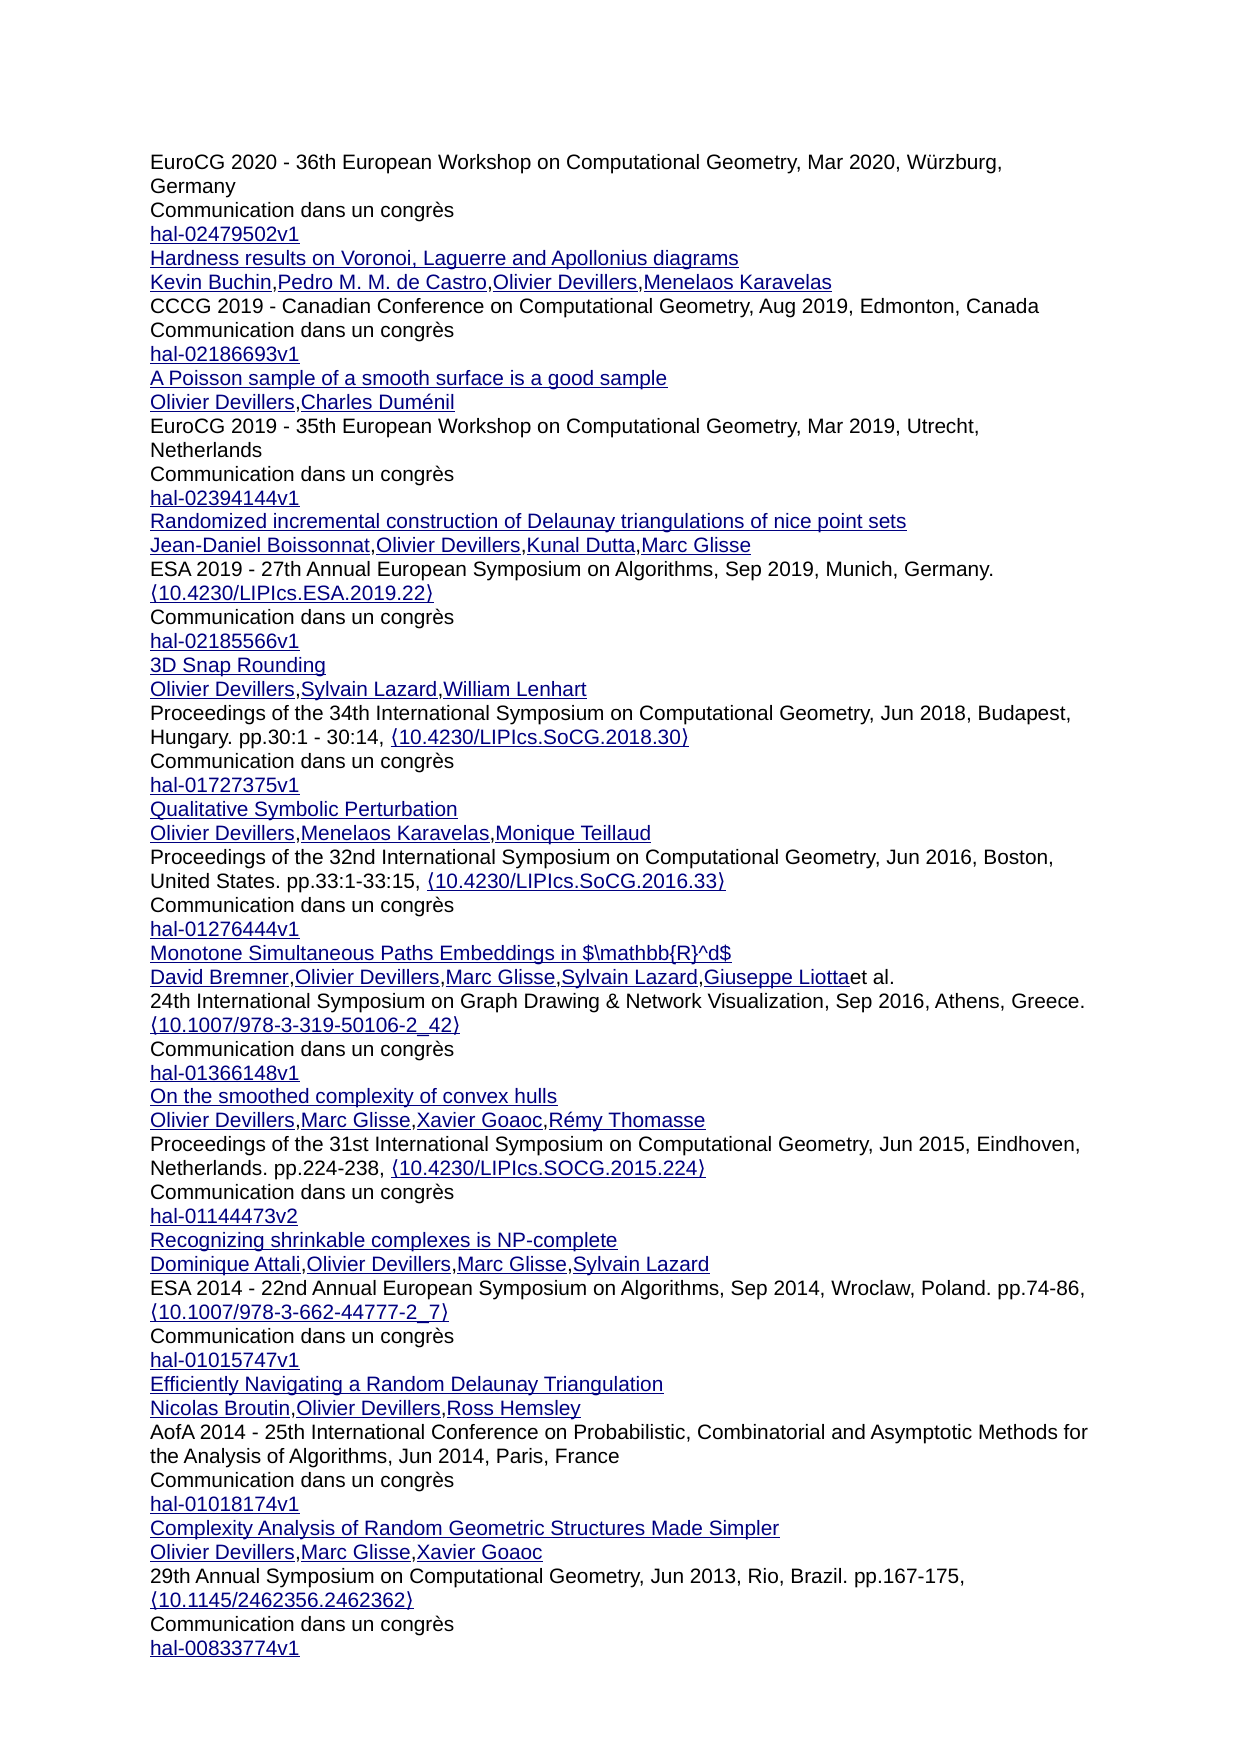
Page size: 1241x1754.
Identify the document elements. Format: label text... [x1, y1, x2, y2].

table_cell Recognizing shrinkable complexes is NP-complete Dominique Attali,Olivier Devillers,Marc Glisse,Sylvain Lazard ESA 2014 - 22nd Annual European Symposium on Algorithms, Sep 2014, Wroclaw, Poland. pp.74-86, ⟨10.1007/978-3-662-44777-2_7⟩ Communication dans un congrès hal-01015747v1 [150, 1228, 1090, 1372]
table_cell On the smoothed complexity of convex hulls Olivier Devillers,Marc Glisse,Xavier Goaoc,Rémy Thomasse Proceedings of the 31st International Symposium on Computational Geometry, Jun 2015, Eindhoven, Netherlands. pp.224-238, ⟨10.4230/LIPIcs.SOCG.2015.224⟩ Communication dans un congrès hal-01144473v2 [150, 1084, 1090, 1228]
table_cell 3D Snap Rounding Olivier Devillers,Sylvain Lazard,William Lenhart Proceedings of the 34th International Symposium on Computational Geometry, Jun 2018, Budapest, Hungary. pp.30:1 - 30:14, ⟨10.4230/LIPIcs.SoCG.2018.30⟩ Communication dans un congrès hal-01727375v1 [150, 653, 1090, 797]
table_cell Efficiently Navigating a Random Delaunay Triangulation Nicolas Broutin,Olivier Devillers,Ross Hemsley AofA 2014 - 25th International Conference on Probabilistic, Combinatorial and Asymptotic Methods for the Analysis of Algorithms, Jun 2014, Paris, France Communication dans un congrès hal-01018174v1 [150, 1372, 1090, 1516]
table_cell EuroCG 2020 - 36th European Workshop on Computational Geometry, Mar 2020, Würzburg, Germany Communication dans un congrès hal-02479502v1 [150, 150, 1090, 246]
table_cell Randomized incremental construction of Delaunay triangulations of nice point sets Jean-Daniel Boissonnat,Olivier Devillers,Kunal Dutta,Marc Glisse ESA 2019 - 27th Annual European Symposium on Algorithms, Sep 2019, Munich, Germany. ⟨10.4230/LIPIcs.ESA.2019.22⟩ Communication dans un congrès hal-02185566v1 [150, 509, 1090, 653]
table_cell Hardness results on Voronoi, Laguerre and Apollonius diagrams Kevin Buchin,Pedro M. M. de Castro,Olivier Devillers,Menelaos Karavelas CCCG 2019 - Canadian Conference on Computational Geometry, Aug 2019, Edmonton, Canada Communication dans un congrès hal-02186693v1 [150, 246, 1090, 366]
table_cell Qualitative Symbolic Perturbation Olivier Devillers,Menelaos Karavelas,Monique Teillaud Proceedings of the 32nd International Symposium on Computational Geometry, Jun 2016, Boston, United States. pp.33:1-33:15, ⟨10.4230/LIPIcs.SoCG.2016.33⟩ Communication dans un congrès hal-01276444v1 [150, 797, 1090, 941]
table_cell Complexity Analysis of Random Geometric Structures Made Simpler Olivier Devillers,Marc Glisse,Xavier Goaoc 29th Annual Symposium on Computational Geometry, Jun 2013, Rio, Brazil. pp.167-175, ⟨10.1145/2462356.2462362⟩ Communication dans un congrès hal-00833774v1 [150, 1516, 1090, 1659]
table_cell A Poisson sample of a smooth surface is a good sample Olivier Devillers,Charles Duménil EuroCG 2019 - 35th European Workshop on Computational Geometry, Mar 2019, Utrecht, Netherlands Communication dans un congrès hal-02394144v1 [150, 366, 1090, 509]
table_cell Monotone Simultaneous Paths Embeddings in $\mathbb{R}^d$ David Bremner,Olivier Devillers,Marc Glisse,Sylvain Lazard,Giuseppe Liottaet al. 24th International Symposium on Graph Drawing & Network Visualization, Sep 2016, Athens, Greece. ⟨10.1007/978-3-319-50106-2_42⟩ Communication dans un congrès hal-01366148v1 [150, 941, 1090, 1084]
